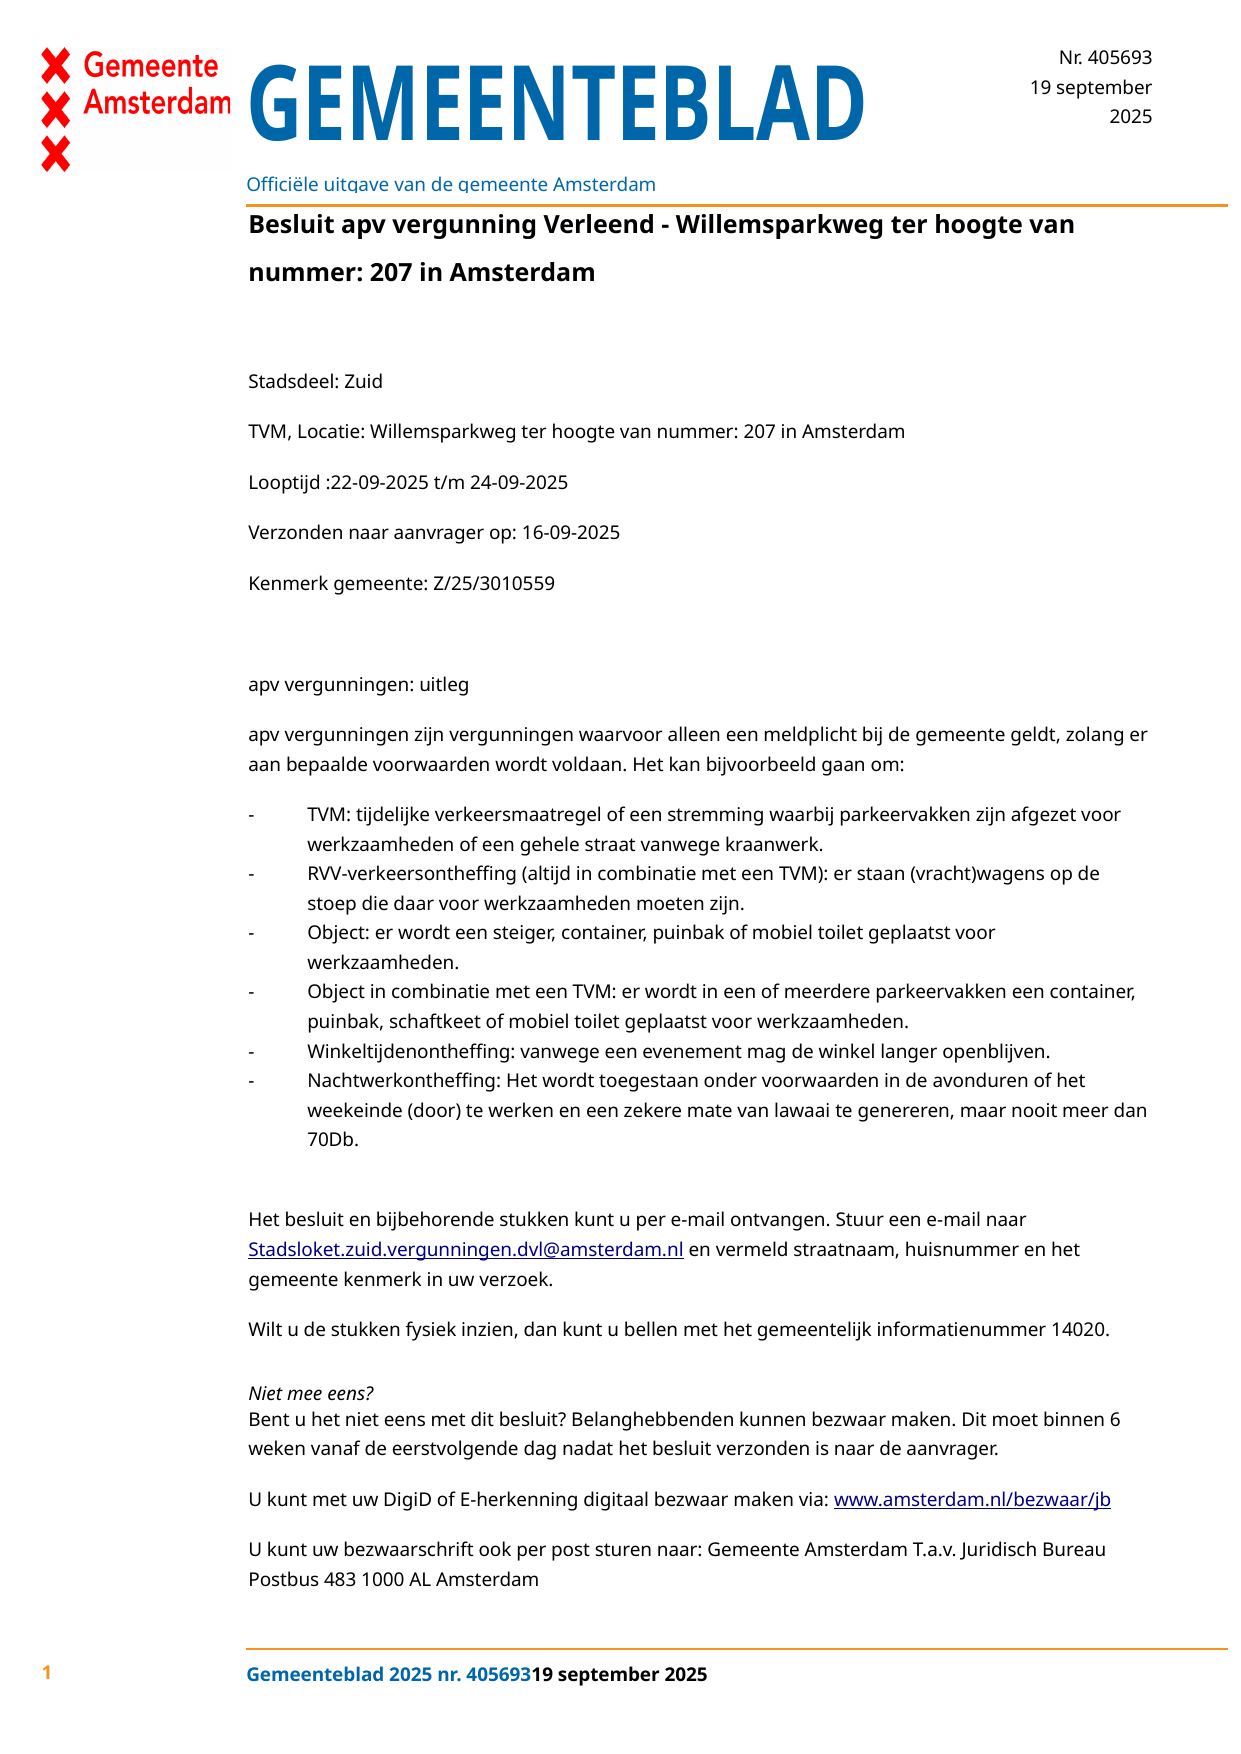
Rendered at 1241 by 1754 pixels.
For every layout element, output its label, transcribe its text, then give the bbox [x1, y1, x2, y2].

text Stadsdeel: Zuid [248, 368, 1152, 394]
text apv vergunningen: uitleg [248, 671, 1152, 697]
text TVM, Locatie: Willemsparkweg ter hoogte van nummer: 207 in Amsterdam [248, 419, 1152, 444]
list Object: er wordt een steiger, container, puinbak of mobiel toilet geplaatst voor werkzaamheden. [248, 919, 1152, 975]
text Verzonden naar aanvrager op: 16-09-2025 [248, 519, 1152, 545]
list Object in combinatie met een TVM: er wordt in een of meerdere parkeervakken een container, puinbak, schaftkeet of mobiel toilet geplaatst voor werkzaamheden. [248, 979, 1152, 1034]
text U kunt uw bezwaarschrift ook per post sturen naar: Gemeente Amsterdam T.a.v. Juridisch Bureau Postbus 483 1000 AL Amsterdam [248, 1536, 1152, 1592]
text Besluit apv vergunning Verleend - Willemsparkweg ter hoogte van nummer: 207 in Amsterdam [248, 207, 1152, 288]
text Kenmerk gemeente: Z/25/3010559 [248, 570, 1152, 596]
list Nachtwerkontheffing: Het wordt toegestaan onder voorwaarden in de avonduren of het weekeinde (door) te werken en een zekere mate van lawaai te genereren, maar nooit meer dan 70Db. [248, 1067, 1152, 1152]
text Niet mee eens? [248, 1380, 1152, 1406]
list RVV-verkeersontheffing (altijd in combinatie met een TVM): er staan (vracht)wagens op de stoep die daar voor werkzaamheden moeten zijn. [248, 860, 1152, 916]
list Winkeltijdenontheffing: vanwege een evenement mag de winkel langer openblijven. [248, 1038, 1152, 1064]
list TVM: tijdelijke verkeersmaatregel of een stremming waarbij parkeervakken zijn afgezet voor werkzaamheden of een gehele straat vanwege kraanwerk. [248, 801, 1152, 857]
text Het besluit en bijbehorende stukken kunt u per e-mail ontvangen. Stuur een e-mail naar Stadsloket.zuid.vergunningen.dvl@amsterdam.nl en vermeld straatnaam, huisnummer en het gemeente kenmerk in uw verzoek. [248, 1207, 1152, 1292]
text Wilt u de stukken fysiek inzien, dan kunt u bellen met het gemeentelijk informatienummer 14020. [248, 1316, 1152, 1342]
text Looptijd :22-09-2025 t/m 24-09-2025 [248, 469, 1152, 495]
text apv vergunningen zijn vergunningen waarvoor alleen een meldplicht bij de gemeente geldt, zolang er aan bepaalde voorwaarden wordt voldaan. Het kan bijvoorbeeld gaan om: [248, 721, 1152, 777]
text U kunt met uw DigiD of E-herkenning digitaal bezwaar maken via: www.amsterdam.nl/bezwaar/jb [248, 1486, 1152, 1512]
text Bent u het niet eens met dit besluit? Belanghebbenden kunnen bezwaar maken. Dit moet binnen 6 weken vanaf de eerstvolgende dag nadat het besluit verzonden is naar de aanvrager. [248, 1406, 1152, 1461]
picture [41, 47, 231, 172]
